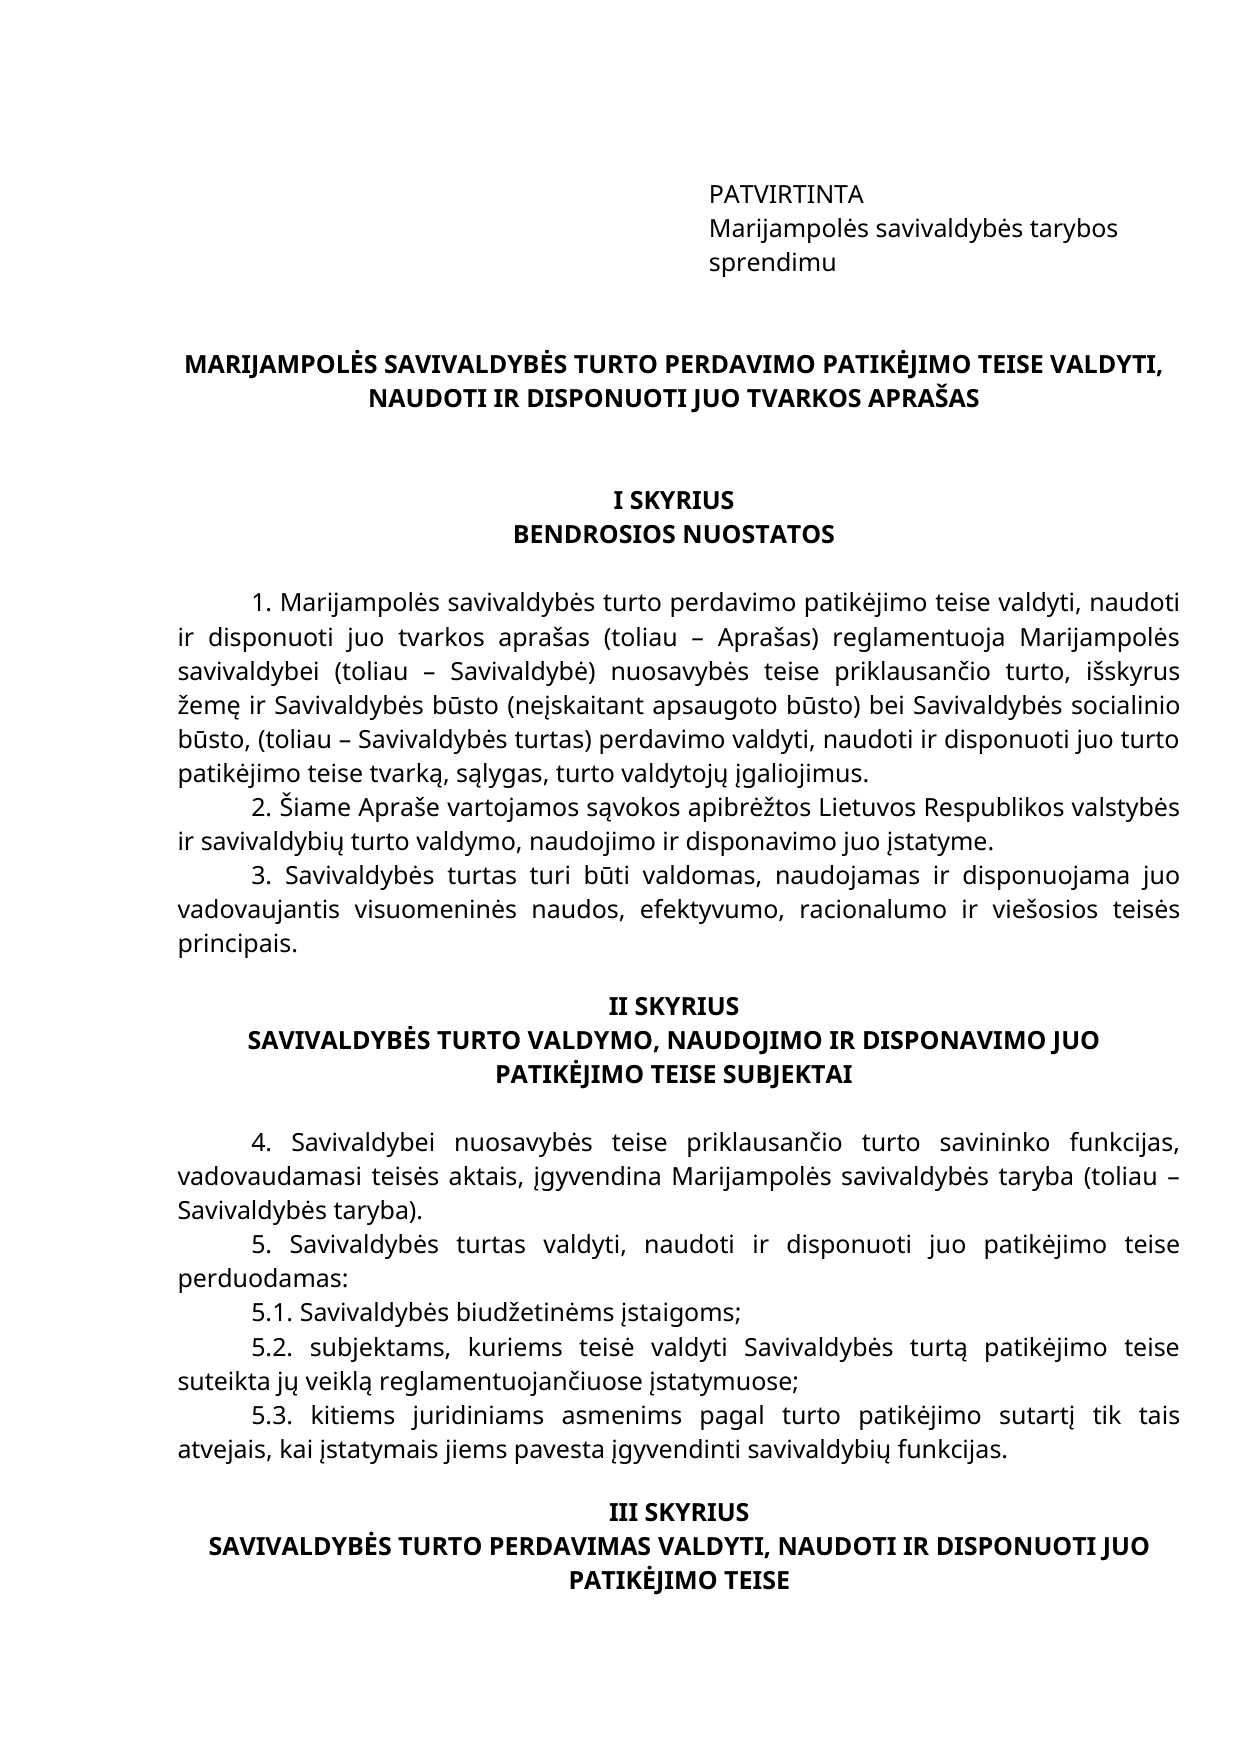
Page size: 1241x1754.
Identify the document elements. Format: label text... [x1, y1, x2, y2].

text PATVIRTINTA [709, 176, 1181, 210]
text II SKYRIUS [177, 988, 1170, 1023]
text MARIJAMPOLĖS SAVIVALDYBĖS TURTO PERDAVIMO PATIKĖJIMO TEISE VALDYTI, NAUDOTI IR DISPONUOTI JUO TVARKOS APRAŠAS [177, 347, 1170, 415]
text III SKYRIUS [177, 1494, 1181, 1528]
text Marijampolės savivaldybės tarybos [709, 210, 1181, 244]
text 2. Šiame Apraše vartojamos sąvokos apibrėžtos Lietuvos Respublikos valstybės ir savivaldybių turto valdymo, naudojimo ir disponavimo juo įstatyme. [177, 789, 1181, 858]
text SAVIVALDYBĖS TURTO PERDAVIMAS VALDYTI, NAUDOTI IR DISPONUOTI JUO PATIKĖJIMO TEISE [177, 1528, 1181, 1596]
text sprendimu [709, 244, 1181, 278]
text 1. Marijampolės savivaldybės turto perdavimo patikėjimo teise valdyti, naudoti ir disponuoti juo tvarkos aprašas (toliau – Aprašas) reglamentuoja Marijampolės savivaldybei (toliau – Savivaldybė) nuosavybės teise priklausančio turto, išskyrus žemę ir Savivaldybės būsto (neįskaitant apsaugoto būsto) bei Savivaldybės socialinio būsto, (toliau – Savivaldybės turtas) perdavimo valdyti, naudoti ir disponuoti juo turto patikėjimo teise tvarką, sąlygas, turto valdytojų įgaliojimus. [177, 585, 1181, 789]
text 3. Savivaldybės turtas turi būti valdomas, naudojamas ir disponuojama juo vadovaujantis visuomeninės naudos, efektyvumo, racionalumo ir viešosios teisės principais. [177, 858, 1181, 960]
text I SKYRIUS [177, 483, 1170, 517]
text BENDROSIOS NUOSTATOS [177, 517, 1170, 551]
text 5.2. subjektams, kuriems teisė valdyti Savivaldybės turtą patikėjimo teise suteikta jų veiklą reglamentuojančiuose įstatymuose; [177, 1329, 1181, 1397]
text 4. Savivaldybei nuosavybės teise priklausančio turto savininko funkcijas, vadovaudamasi teisės aktais, įgyvendina Marijampolės savivaldybės taryba (toliau – Savivaldybės taryba). [177, 1125, 1181, 1227]
text 5.3. kitiems juridiniams asmenims pagal turto patikėjimo sutartį tik tais atvejais, kai įstatymais jiems pavesta įgyvendinti savivaldybių funkcijas. [177, 1397, 1181, 1465]
text 5.1. Savivaldybės biudžetinėms įstaigoms; [177, 1295, 1181, 1329]
text 5. Savivaldybės turtas valdyti, naudoti ir disponuoti juo patikėjimo teise perduodamas: [177, 1227, 1181, 1295]
text SAVIVALDYBĖS TURTO VALDYMO, NAUDOJIMO IR DISPONAVIMO JUO PATIKĖJIMO TEISE SUBJEKTAI [177, 1023, 1170, 1091]
